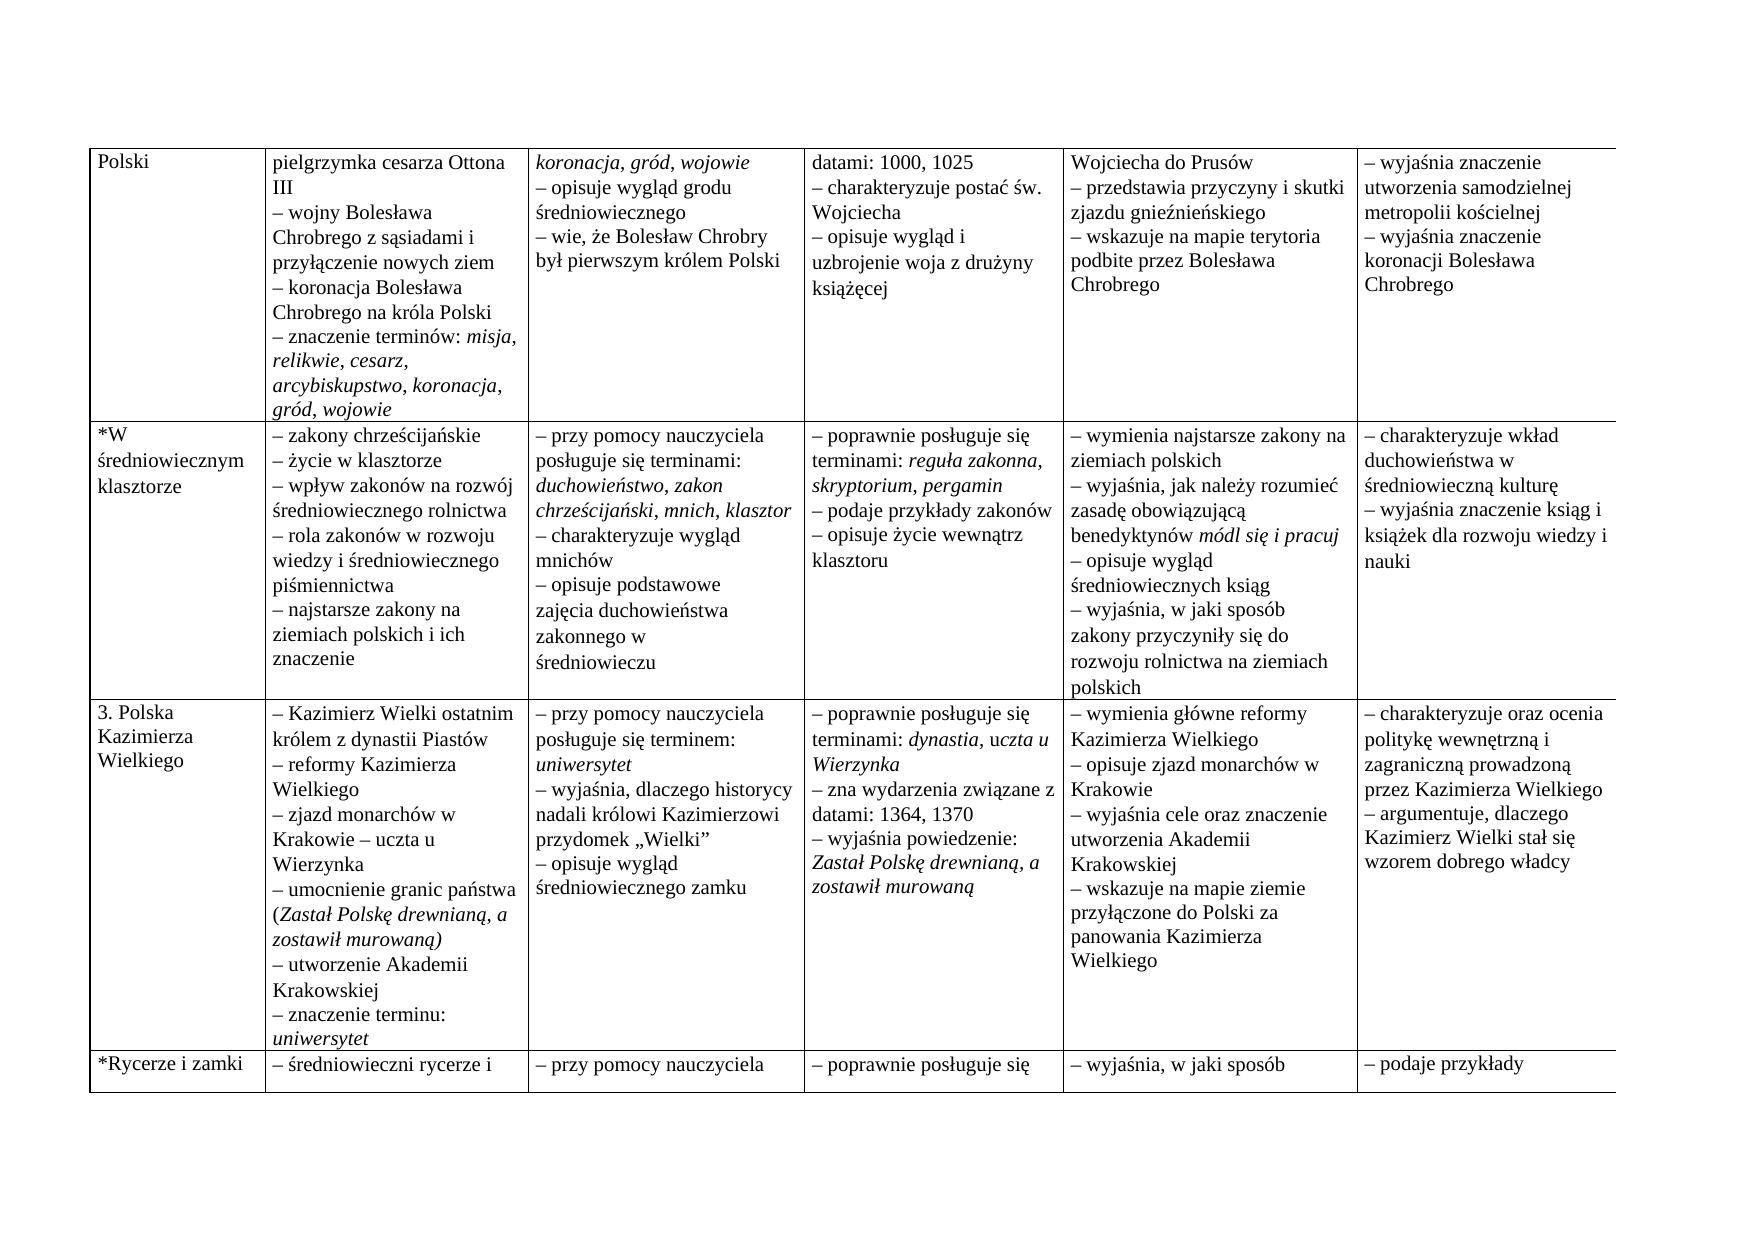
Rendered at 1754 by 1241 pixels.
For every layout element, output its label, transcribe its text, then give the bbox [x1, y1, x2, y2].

table_cell – przy pomocy nauczyciela posługuje się terminem: uniwersytet – wyjaśnia, dlaczego historycy nadali królowi Kazimierzowi przydomek „Wielki” – opisuje wygląd średniowiecznego zamku [529, 700, 804, 1050]
table_cell – wyjaśnia znaczenie utworzenia samodzielnej metropolii kościelnej – wyjaśnia znaczenie koronacji Bolesława Chrobrego [1358, 149, 1616, 421]
table_cell Wojciecha do Prusów – przedstawia przyczyny i skutki zjazdu gnieźnieńskiego – wskazuje na mapie terytoria podbite przez Bolesława Chrobrego [1064, 149, 1357, 421]
table_cell – wyjaśnia, w jaki sposób [1064, 1051, 1357, 1092]
table_cell – średniowieczni rycerze i [266, 1051, 528, 1092]
table_cell – wymienia najstarsze zakony na ziemiach polskich – wyjaśnia, jak należy rozumieć zasadę obowiązującą benedyktynów módl się i pracuj – opisuje wygląd średniowiecznych ksiąg – wyjaśnia, w jaki sposób zakony przyczyniły się do rozwoju rolnictwa na ziemiach polskich [1064, 422, 1357, 699]
table_cell datami: 1000, 1025 – charakteryzuje postać św. Wojciecha – opisuje wygląd i uzbrojenie woja z drużyny książęcej [805, 149, 1063, 421]
table_cell – podaje przykłady [1358, 1051, 1616, 1092]
table_cell – przy pomocy nauczyciela [529, 1051, 804, 1092]
table_cell – wymienia główne reformy Kazimierza Wielkiego – opisuje zjazd monarchów w Krakowie – wyjaśnia cele oraz znaczenie utworzenia Akademii Krakowskiej – wskazuje na mapie ziemie przyłączone do Polski za panowania Kazimierza Wielkiego [1064, 700, 1357, 1050]
table_cell – charakteryzuje oraz ocenia politykę wewnętrzną i zagraniczną prowadzoną przez Kazimierza Wielkiego – argumentuje, dlaczego Kazimierz Wielki stał się wzorem dobrego władcy [1358, 700, 1616, 1050]
table_cell – poprawnie posługuje się terminami: dynastia, uczta u Wierzynka – zna wydarzenia związane z datami: 1364, 1370 – wyjaśnia powiedzenie: Zastał Polskę drewnianą, a zostawił murowaną [805, 700, 1063, 1050]
table_cell koronacja, gród, wojowie – opisuje wygląd grodu średniowiecznego – wie, że Bolesław Chrobry był pierwszym królem Polski [529, 149, 804, 421]
table_cell *Rycerze i zamki [91, 1051, 265, 1092]
table_cell 3. Polska Kazimierza Wielkiego [91, 700, 265, 1050]
table_cell *W średniowiecznym klasztorze [91, 422, 265, 699]
table_cell – poprawnie posługuje się [805, 1051, 1063, 1092]
table_cell – Kazimierz Wielki ostatnim królem z dynastii Piastów – reformy Kazimierza Wielkiego – zjazd monarchów w Krakowie – uczta u Wierzynka – umocnienie granic państwa (Zastał Polskę drewnianą, a zostawił murowaną) – utworzenie Akademii Krakowskiej – znaczenie terminu: uniwersytet [266, 700, 528, 1050]
table_cell – charakteryzuje wkład duchowieństwa w średniowieczną kulturę – wyjaśnia znaczenie ksiąg i książek dla rozwoju wiedzy i nauki [1358, 422, 1616, 699]
table_cell – poprawnie posługuje się terminami: reguła zakonna, skryptorium, pergamin – podaje przykłady zakonów – opisuje życie wewnątrz klasztoru [805, 422, 1063, 699]
table_cell Polski [91, 149, 265, 421]
table_cell – zakony chrześcijańskie – życie w klasztorze – wpływ zakonów na rozwój średniowiecznego rolnictwa – rola zakonów w rozwoju wiedzy i średniowiecznego piśmiennictwa – najstarsze zakony na ziemiach polskich i ich znaczenie [266, 422, 528, 699]
table_cell pielgrzymka cesarza Ottona III – wojny Bolesława Chrobrego z sąsiadami i przyłączenie nowych ziem – koronacja Bolesława Chrobrego na króla Polski – znaczenie terminów: misja, relikwie, cesarz, arcybiskupstwo, koronacja, gród, wojowie [266, 149, 528, 421]
table_cell – przy pomocy nauczyciela posługuje się terminami: duchowieństwo, zakon chrześcijański, mnich, klasztor – charakteryzuje wygląd mnichów – opisuje podstawowe zajęcia duchowieństwa zakonnego w średniowieczu [529, 422, 804, 699]
